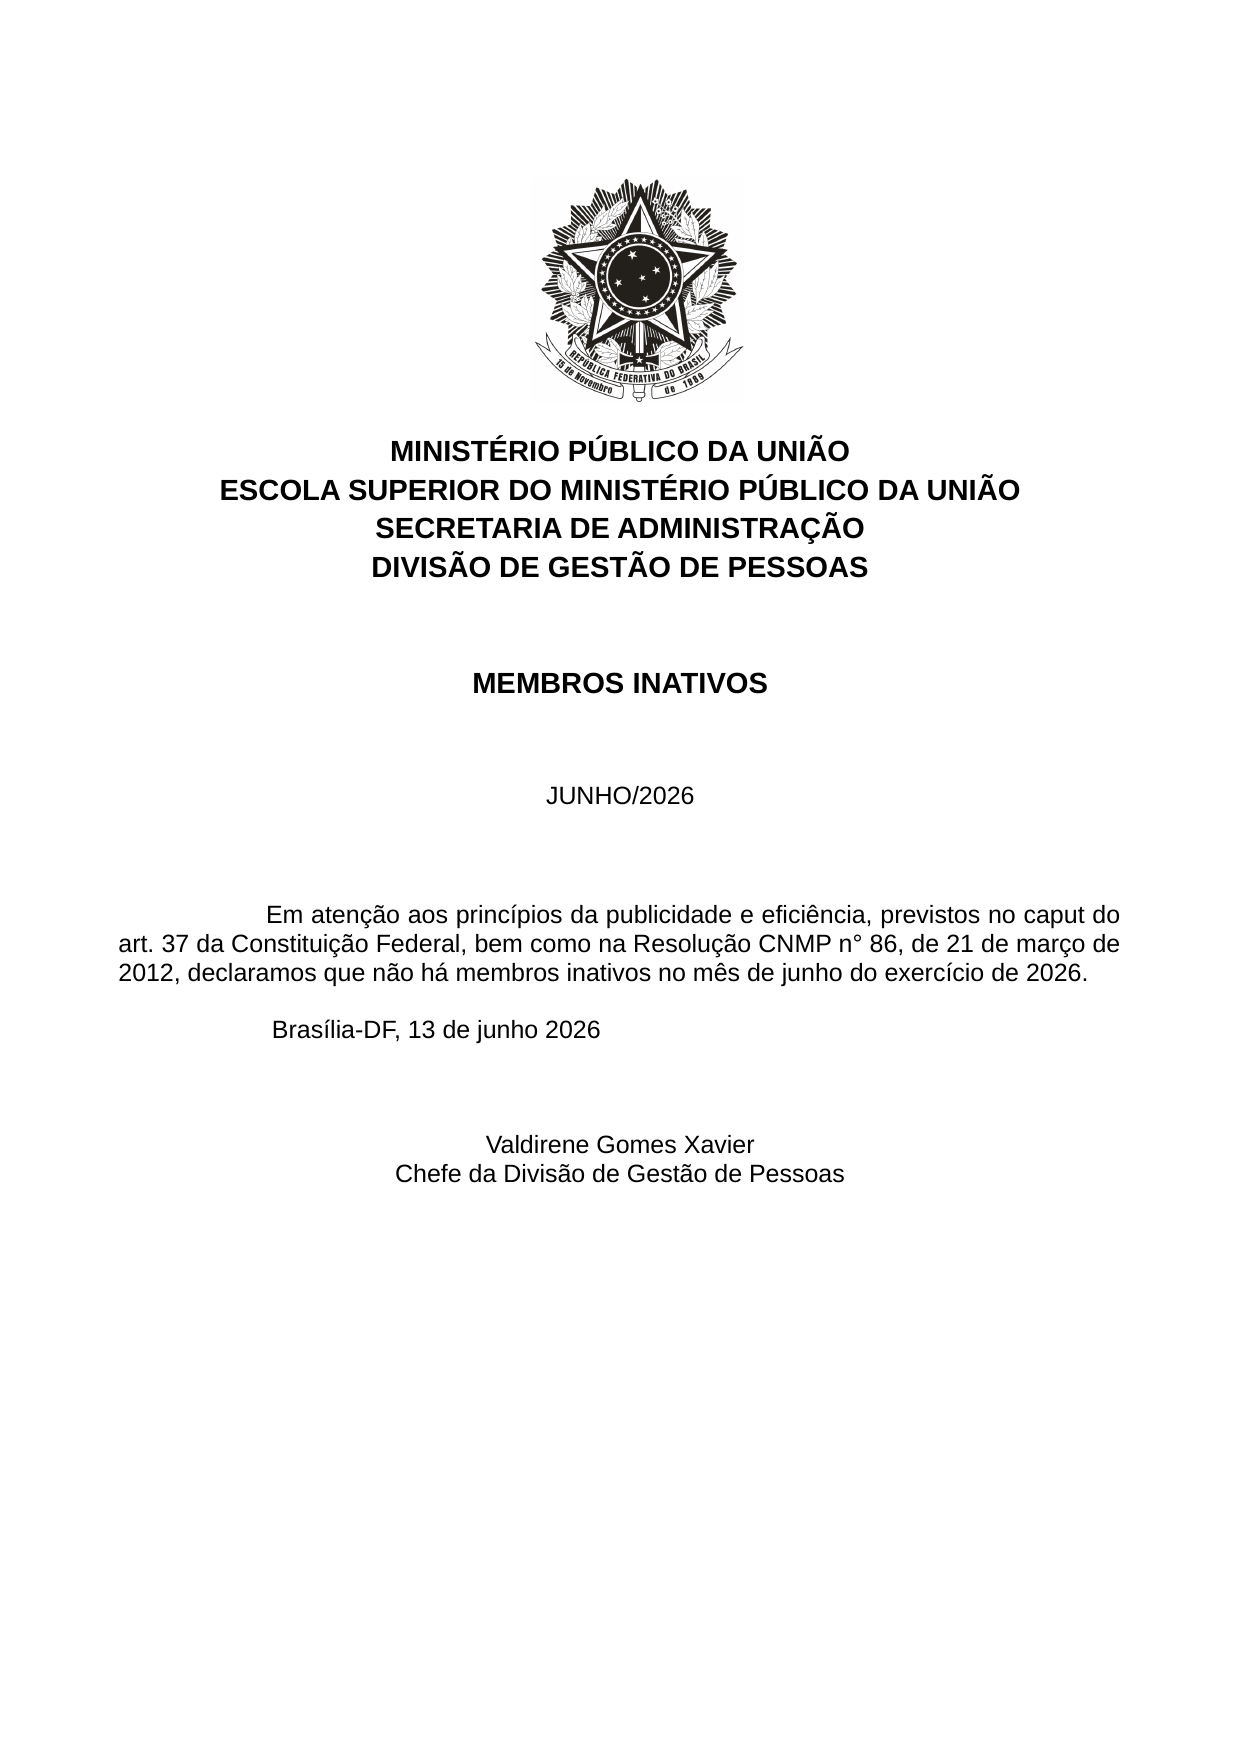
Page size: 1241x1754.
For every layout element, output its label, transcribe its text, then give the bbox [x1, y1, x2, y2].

text MEMBROS INATIVOS [118, 666, 1122, 699]
text Brasília-DF, 13 de junho 2026 [118, 1016, 1122, 1044]
text JUNHO/2026 [118, 781, 1122, 810]
text ESCOLA SUPERIOR DO MINISTÉRIO PÚBLICO DA UNIÃO [118, 473, 1122, 506]
text Chefe da Divisão de Gestão de Pessoas [118, 1159, 1122, 1188]
text Valdirene Gomes Xavier [118, 1131, 1122, 1159]
text MINISTÉRIO PÚBLICO DA UNIÃO [118, 434, 1122, 468]
text Em atenção aos princípios da publicidade e eficiência, previstos no caput do art. 37 da Constituição Federal, bem como na Resolução CNMP n° 86, de 21 de março de 2012, declaramos que não há membros inativos no mês de junho do exercício de 2026. [118, 901, 1122, 987]
text SECRETARIA DE ADMINISTRAÇÃO [118, 511, 1122, 545]
picture [530, 177, 746, 404]
text DIVISÃO DE GESTÃO DE PESSOAS [118, 550, 1122, 583]
